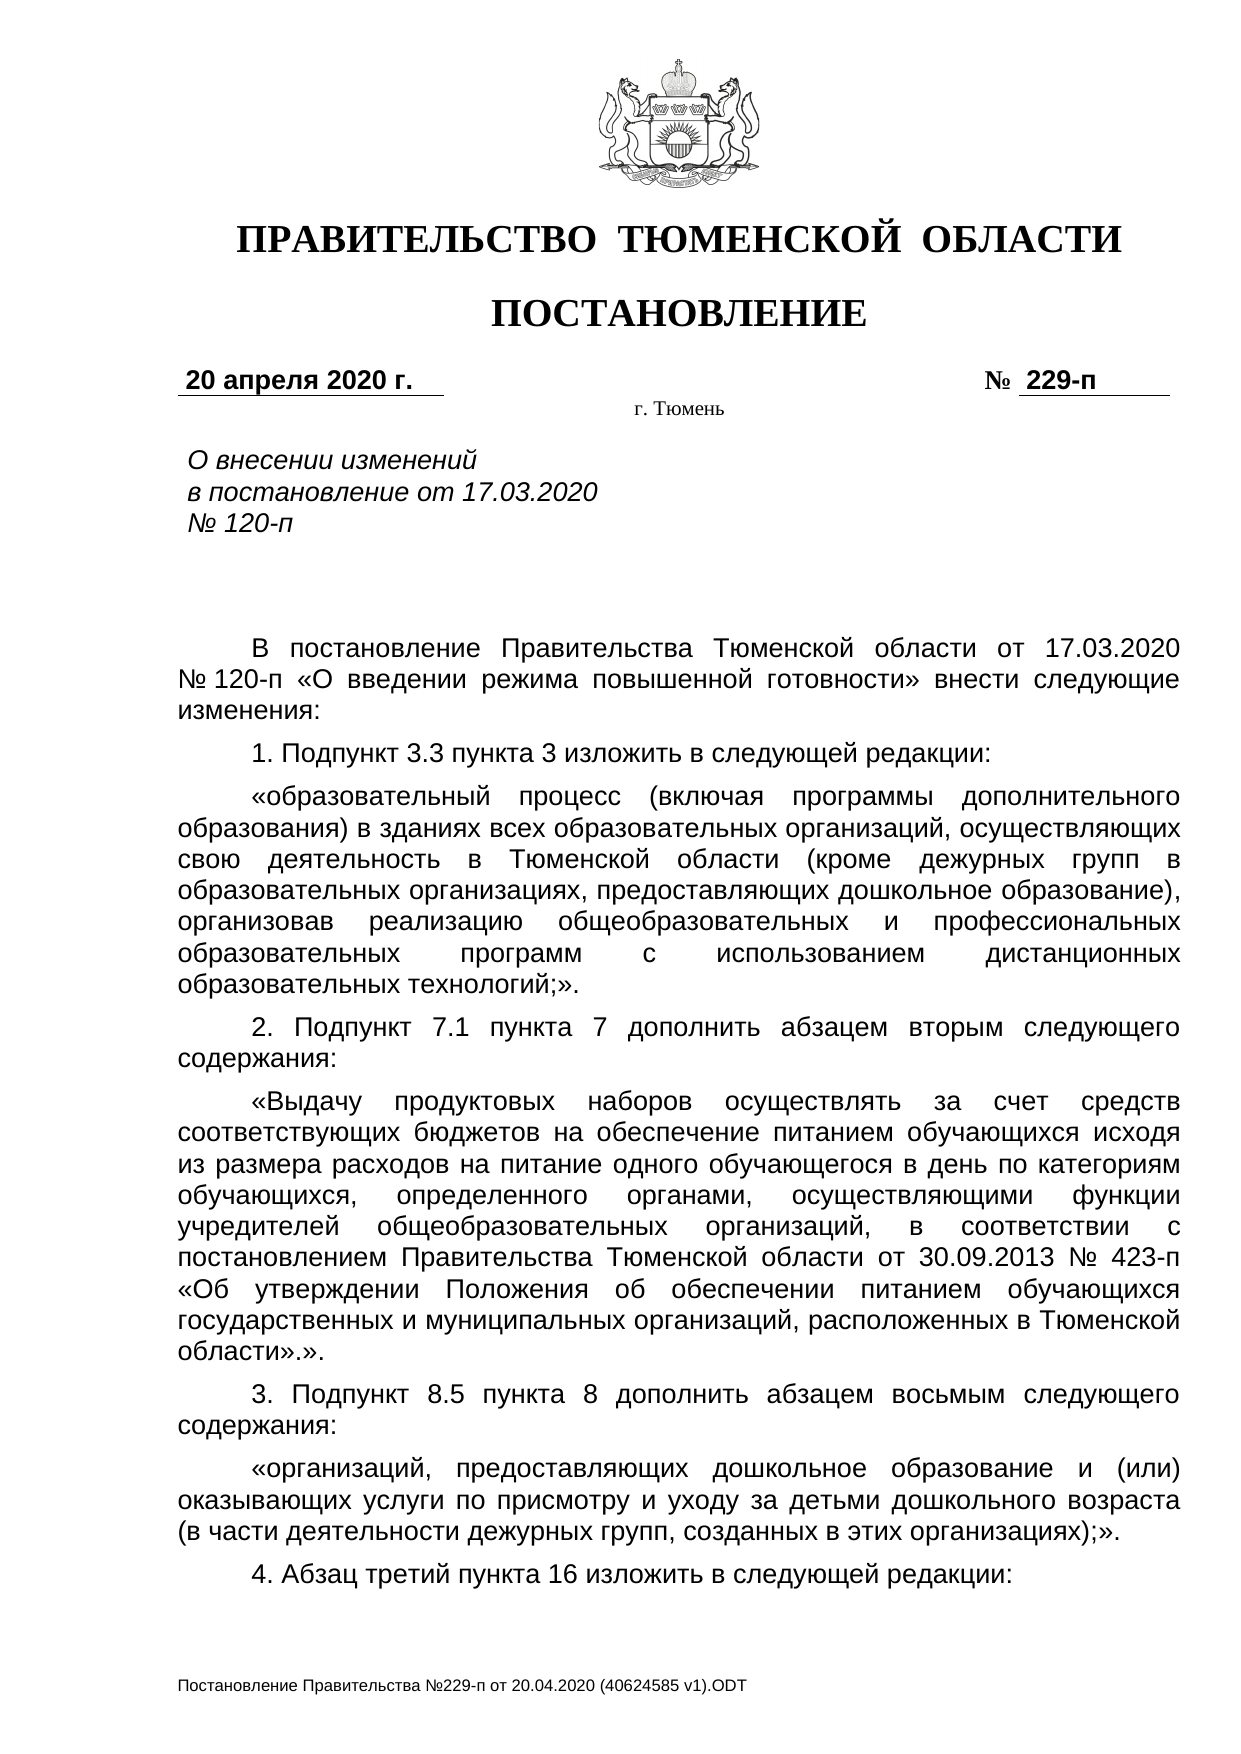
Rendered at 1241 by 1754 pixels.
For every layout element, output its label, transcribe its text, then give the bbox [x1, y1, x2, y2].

table_header 229-п [1019, 364, 1170, 395]
text В постановление Правительства Тюменской области от 17.03.2020 № 120-п «О введении режима повышенной готовности» внести следующие изменения: [177, 632, 1181, 726]
text «организаций, предоставляющих дошкольное образование и (или) оказывающих услуги по присмотру и уходу за детьми дошкольного возраста (в части деятельности дежурных групп, созданных в этих организациях);». [177, 1452, 1181, 1546]
text 3. Подпункт 8.5 пункта 8 дополнить абзацем восьмым следующего содержания: [177, 1378, 1181, 1441]
table_header 20 апреля 2020 г. [178, 364, 444, 395]
text 1. Подпункт 3.3 пункта 3 изложить в следующей редакции: [177, 737, 1181, 768]
text 4. Абзац третий пункта 16 изложить в следующей редакции: [177, 1558, 1181, 1589]
table_header № [444, 364, 1019, 395]
subtitle ПРАВИТЕЛЬСТВО ТЮМЕНСКОЙ ОБЛАСТИ [177, 215, 1181, 261]
subtitle ПОСТАНОВЛЕНИЕ [177, 289, 1181, 335]
text г. Тюмень [177, 396, 1181, 420]
text «образовательный процесс (включая программы дополнительного образования) в зданиях всех образовательных организаций, осуществляющих свою деятельность в Тюменской области (кроме дежурных групп в образовательных организациях, предоставляющих дошкольное образование), организовав реализацию общеобразовательных и профессиональных образовательных программ с использованием дистанционных образовательных технологий;». [177, 780, 1181, 999]
table_header [622, 444, 1167, 538]
picture [598, 59, 760, 188]
table_header О внесении изменений в постановление от 17.03.2020 № 120-п [180, 444, 622, 538]
text 2. Подпункт 7.1 пункта 7 дополнить абзацем вторым следующего содержания: [177, 1011, 1181, 1073]
text «Выдачу продуктовых наборов осуществлять за счет средств соответствующих бюджетов на обеспечение питанием обучающихся исходя из размера расходов на питание одного обучающегося в день по категориям обучающихся, определенного органами, осуществляющими функции учредителей общеобразовательных организаций, в соответствии с постановлением Правительства Тюменской области от 30.09.2013 № 423-п «Об утверждении Положения об обеспечении питанием обучающихся государственных и муниципальных организаций, расположенных в Тюменской области».». [177, 1085, 1181, 1366]
